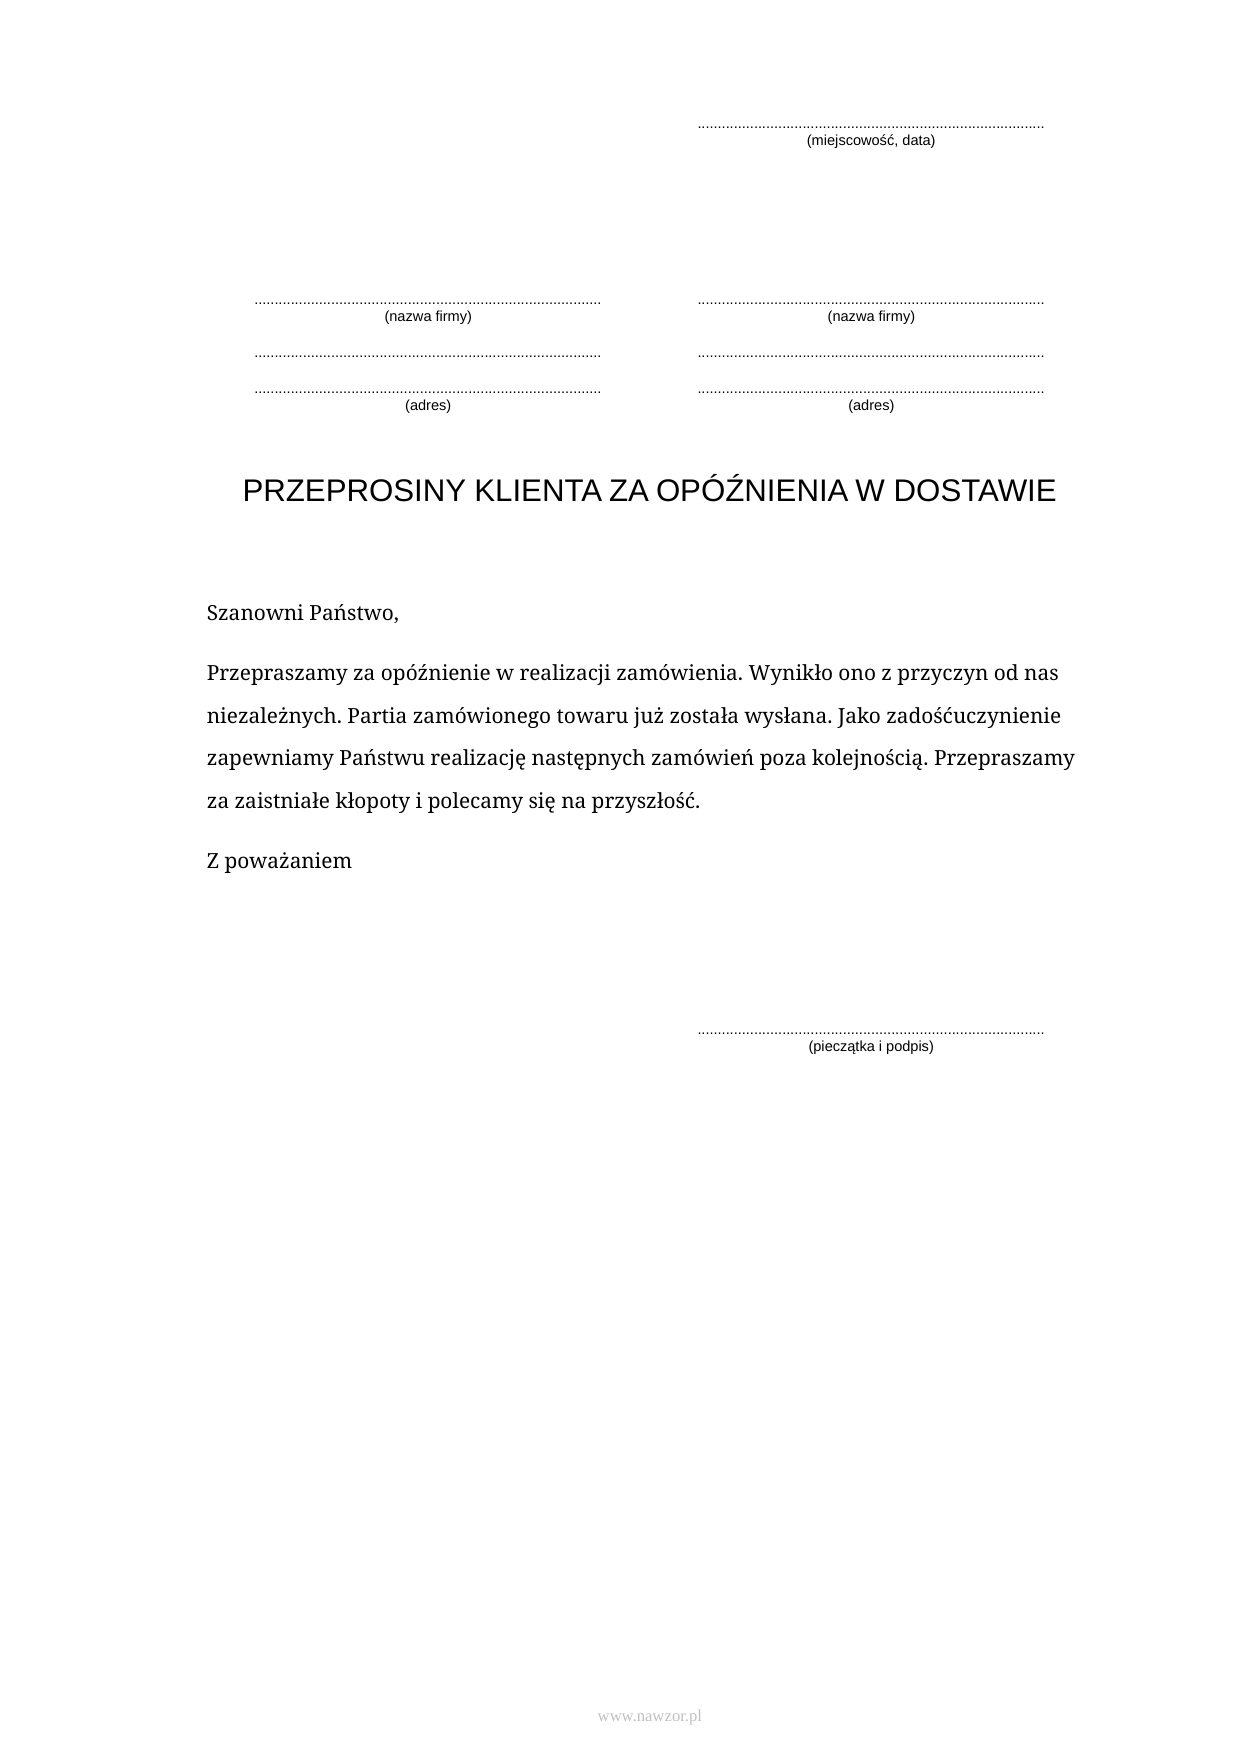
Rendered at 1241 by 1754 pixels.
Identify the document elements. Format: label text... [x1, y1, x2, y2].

table_cell ...................................................................................... ...................................................................................... (adres) [650, 325, 1093, 413]
subtitle PRZEPROSINY KLIENTA ZA OPÓŹNIENIA W DOSTAWIE [207, 472, 1093, 508]
table_header [207, 966, 649, 1060]
table_header ...................................................................................... (nazwa firmy) [650, 272, 1093, 324]
table_header ...................................................................................... (nazwa firmy) [207, 272, 649, 324]
text Z poważaniem [207, 846, 1093, 875]
table_cell ...................................................................................... ...................................................................................... (adres) [207, 325, 649, 413]
text Szanowni Państwo, [207, 598, 1093, 626]
text Przepraszamy za opóźnienie w realizacji zamówienia. Wynikło ono z przyczyn od nas niezależnych. Partia zamówionego towaru już została wysłana. Jako zadośćuczynienie zapewniamy Państwu realizację następnych zamówień poza kolejnością. Przepraszamy za zaistniałe kłopoty i polecamy się na przyszłość. [207, 658, 1093, 814]
table_header ...................................................................................... (pieczątka i podpis) [650, 966, 1093, 1060]
